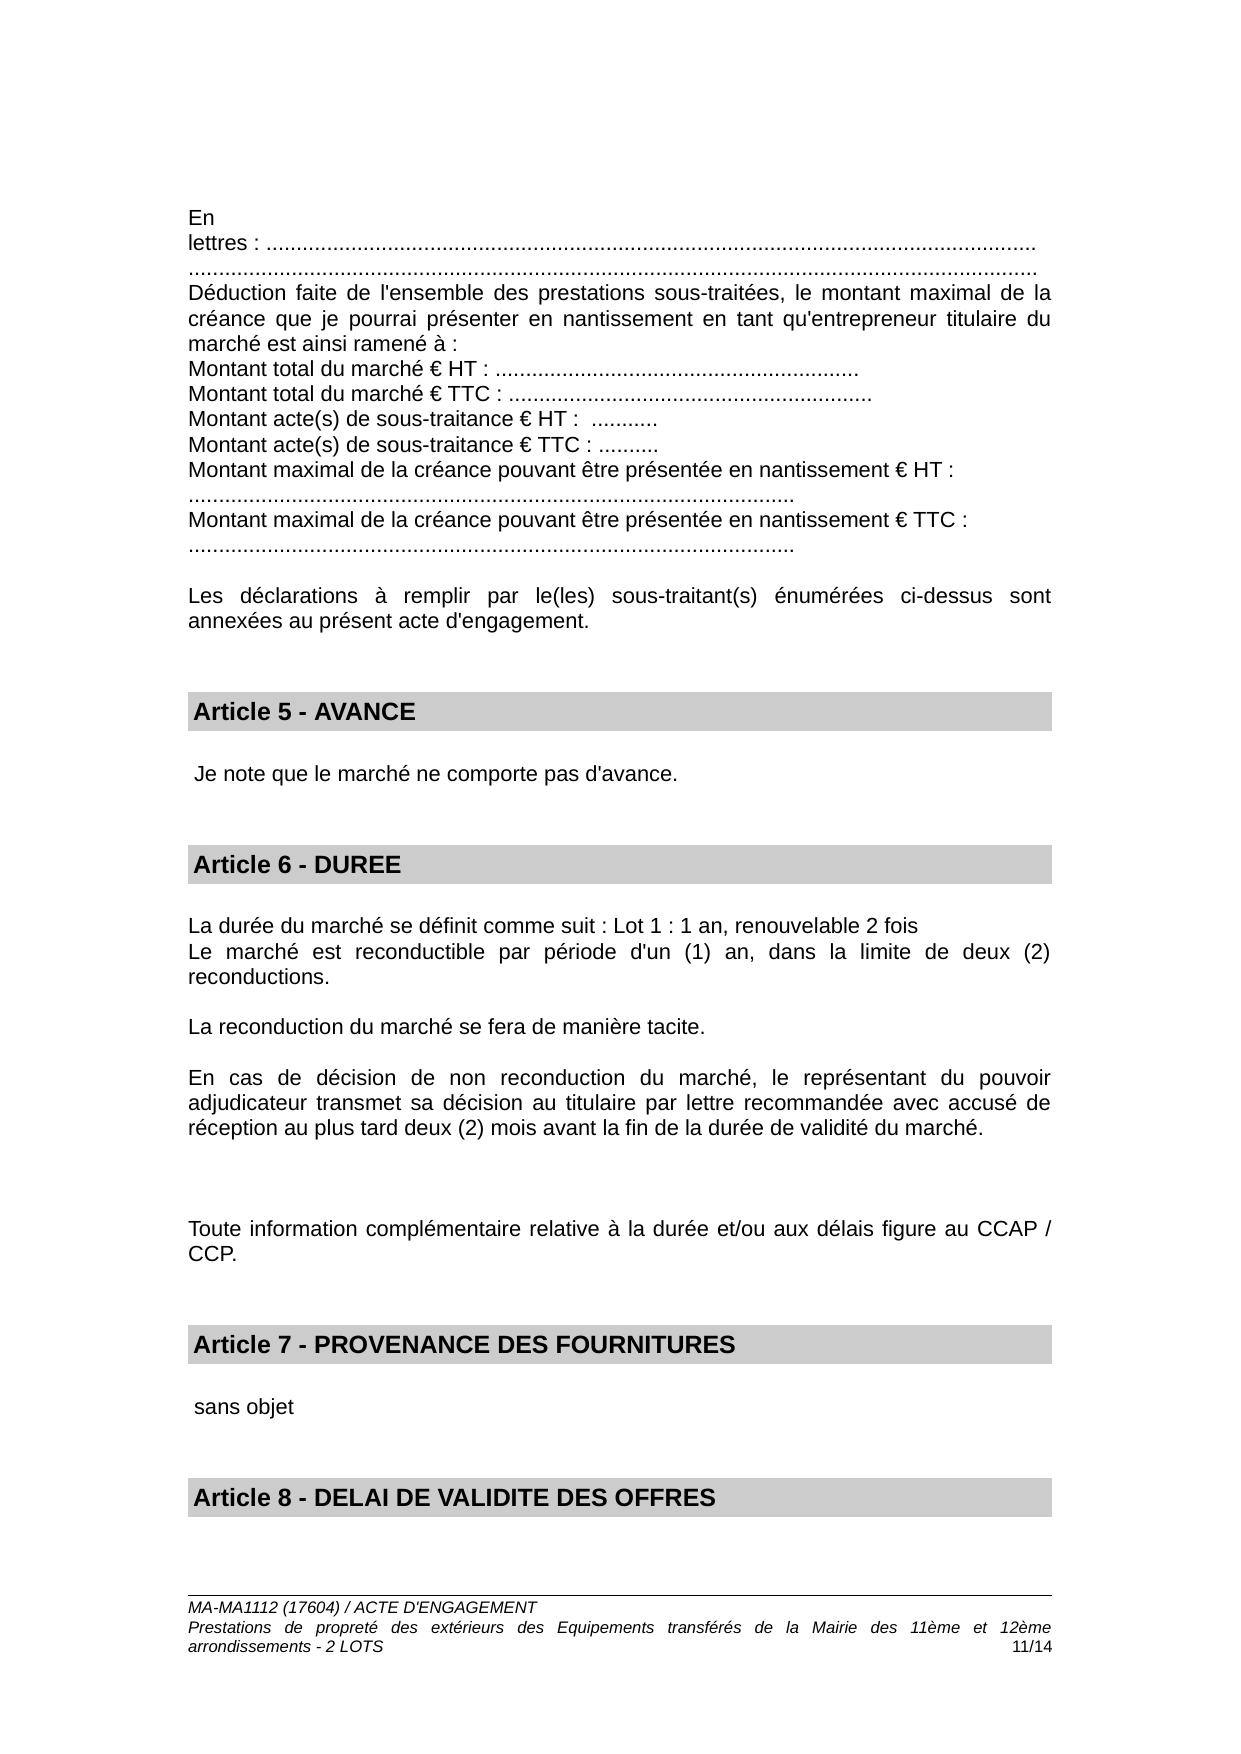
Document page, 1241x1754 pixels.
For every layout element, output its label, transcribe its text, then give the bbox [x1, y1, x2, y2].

text Montant total du marché € TTC : ............................................................ [188, 381, 1052, 406]
subtitle AVANCE [190, 695, 1050, 729]
text Montant acte(s) de sous-traitance € TTC : .......... [188, 431, 1052, 457]
text La durée du marché se définit comme suit : Lot 1 : 1 an, renouvelable 2 fois [188, 913, 1052, 938]
text Montant acte(s) de sous-traitance € HT : ........... [188, 406, 1052, 431]
text .................................................................................................... [188, 532, 1052, 557]
text Le marché est reconductible par période d'un (1) an, dans la limite de deux (2) reconductions. [188, 938, 1052, 989]
text .................................................................................................... [188, 482, 1052, 507]
text Les déclarations à remplir par le(les) sous-traitant(s) énumérées ci-dessus sont annexées au présent acte d'engagement. [188, 583, 1052, 633]
text En lettres : ............................................................................................................................... [188, 204, 1052, 255]
text Montant maximal de la créance pouvant être présentée en nantissement € TTC : [188, 507, 1052, 532]
subtitle DUREE [190, 847, 1050, 882]
text Montant total du marché € HT : ............................................................ [188, 356, 1052, 381]
text Je note que le marché ne comporte pas d'avance. [188, 761, 1052, 786]
subtitle PROVENANCE DES FOURNITURES [190, 1328, 1050, 1362]
text ............................................................................................................................................ [188, 255, 1052, 280]
text sans objet [188, 1394, 1052, 1419]
text Toute information complémentaire relative à la durée et/ou aux délais figure au CCAP / CCP. [188, 1216, 1052, 1266]
text En cas de décision de non reconduction du marché, le représentant du pouvoir adjudicateur transmet sa décision au titulaire par lettre recommandée avec accusé de réception au plus tard deux (2) mois avant la fin de la durée de validité du marché. [188, 1064, 1052, 1140]
subtitle DELAI DE VALIDITE DES OFFRES [190, 1480, 1050, 1515]
text Déduction faite de l'ensemble des prestations sous-traitées, le montant maximal de la créance que je pourrai présenter en nantissement en tant qu'entrepreneur titulaire du marché est ainsi ramené à : [188, 280, 1052, 356]
text Montant maximal de la créance pouvant être présentée en nantissement € HT : [188, 457, 1052, 482]
text La reconduction du marché se fera de manière tacite. [188, 1014, 1052, 1039]
